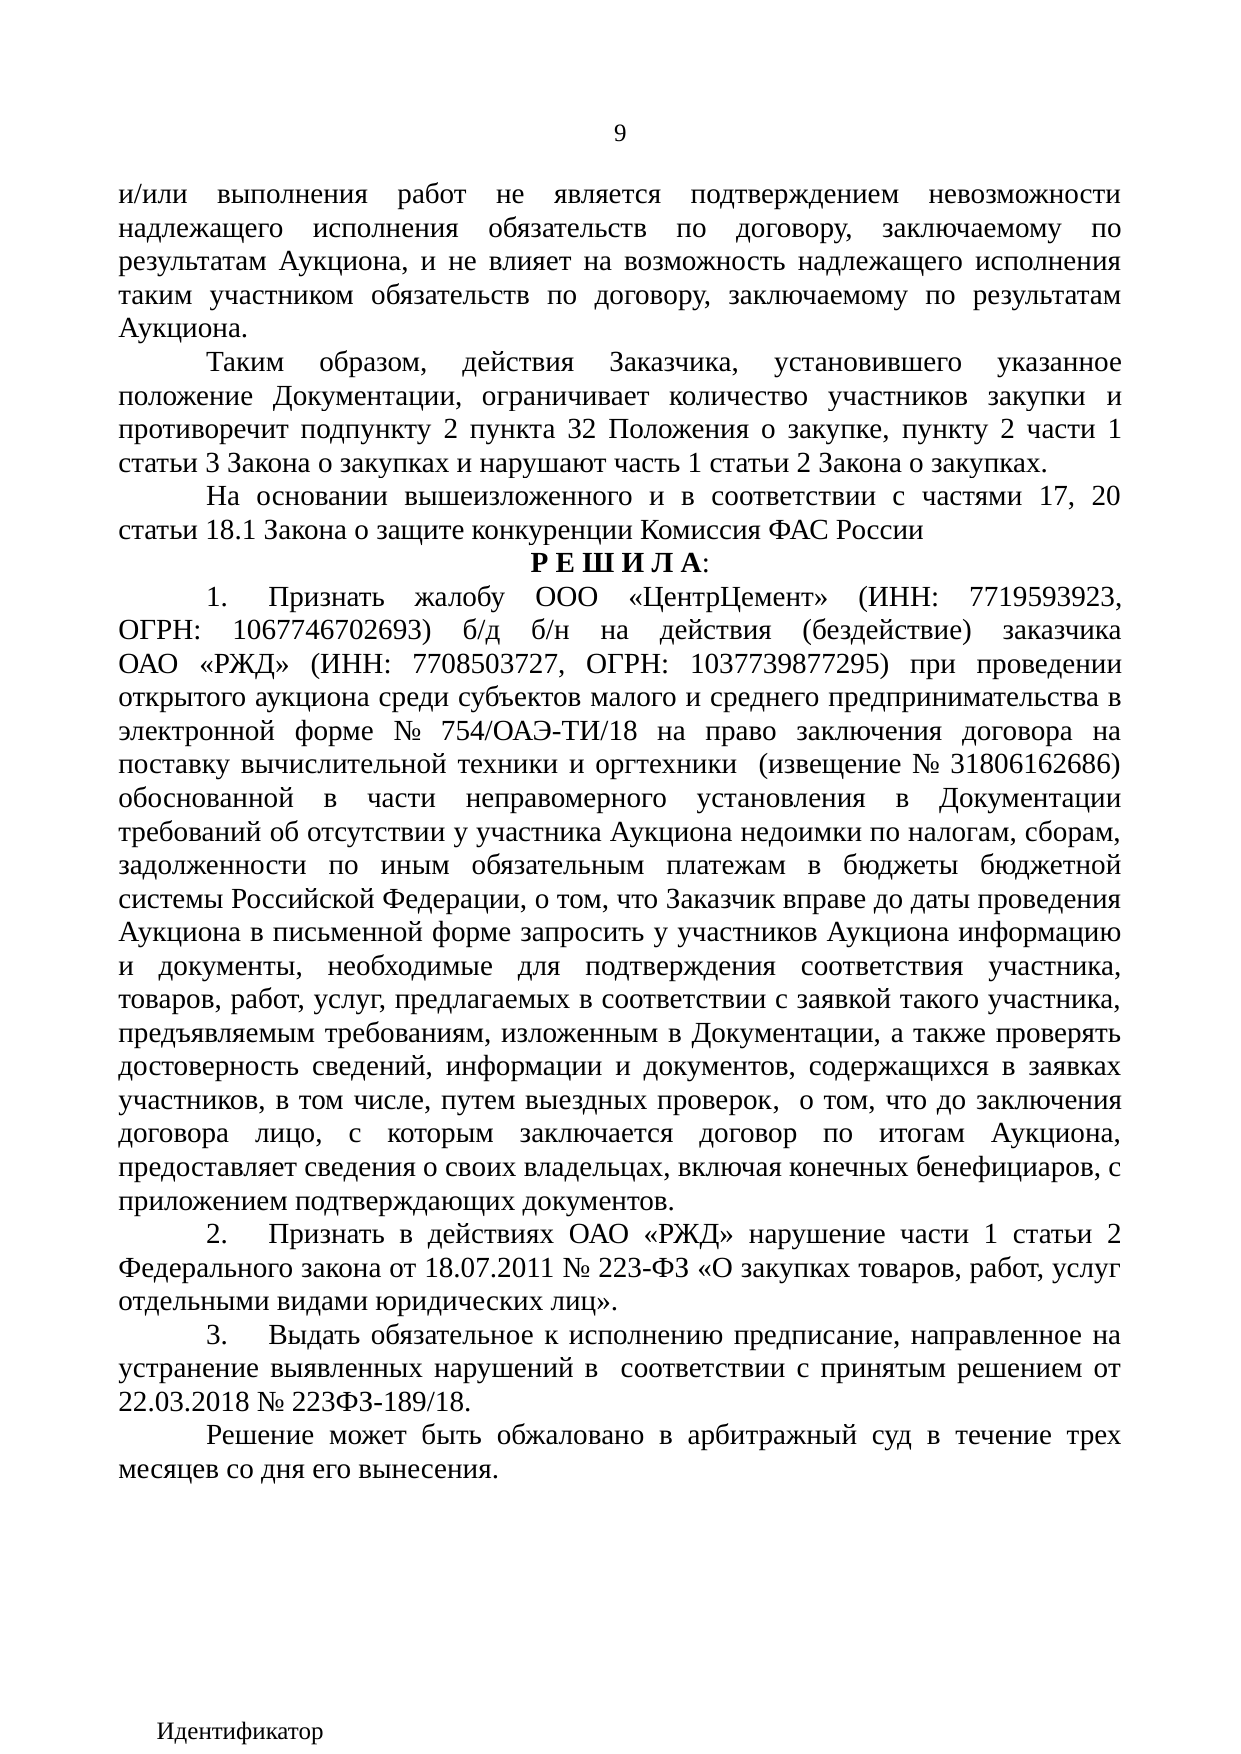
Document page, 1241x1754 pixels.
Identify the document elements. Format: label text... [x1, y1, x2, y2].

text На основании вышеизложенного и в соответствии с частями 17, 20 статьи 18.1 Закона о защите конкуренции Комиссия ФАС России [118, 478, 1122, 545]
text и/или выполнения работ не является подтверждением невозможности надлежащего исполнения обязательств по договору, заключаемому по результатам Аукциона, и не влияет на возможность надлежащего исполнения таким участником обязательств по договору, заключаемому по результатам Аукциона. [118, 176, 1122, 344]
text Таким образом, действия Заказчика, установившего указанное положение Документации, ограничивает количество участников закупки и противоречит подпункту 2 пункта 32 Положения о закупке, пункту 2 части 1 статьи 3 Закона о закупках и нарушают часть 1 статьи 2 Закона о закупках. [118, 344, 1122, 478]
list Выдать обязательное к исполнению предписание, направленное на устранение выявленных нарушений в соответствии с принятым решением от 22.03.2018 № 223ФЗ-189/18. [118, 1317, 1122, 1417]
list Признать жалобу ООО «ЦентрЦемент» (ИНН: 7719593923, ОГРН: 1067746702693) б/д б/н на действия (бездействие) заказчика ОАО «РЖД» (ИНН: 7708503727, ОГРН: 1037739877295) при проведении открытого аукциона среди субъектов малого и среднего предпринимательства в электронной форме № 754/ОАЭ-ТИ/18 на право заключения договора на поставку вычислительной техники и оргтехники (извещение № 31806162686) обоснованной в части неправомерного установления в Документации требований об отсутствии у участника Аукциона недоимки по налогам, сборам, задолженности по иным обязательным платежам в бюджеты бюджетной системы Российской Федерации, о том, что Заказчик вправе до даты проведения Аукциона в письменной форме запросить у участников Аукциона информацию и документы, необходимые для подтверждения соответствия участника, товаров, работ, услуг, предлагаемых в соответствии с заявкой такого участника, предъявляемым требованиям, изложенным в Документации, а также проверять достоверность сведений, информации и документов, содержащихся в заявках участников, в том числе, путем выездных проверок, о том, что до заключения договора лицо, с которым заключается договор по итогам Аукциона, предоставляет сведения о своих владельцах, включая конечных бенефициаров, с приложением подтверждающих документов. [118, 579, 1122, 1216]
text Решение может быть обжаловано в арбитражный суд в течение трех месяцев со дня его вынесения. [118, 1417, 1122, 1484]
text Р Е Ш И Л А: [118, 545, 1122, 579]
list Признать в действиях ОАО «РЖД» нарушение части 1 статьи 2 Федерального закона от 18.07.2011 № 223-ФЗ «О закупках товаров, работ, услуг отдельными видами юридических лиц». [118, 1216, 1122, 1317]
